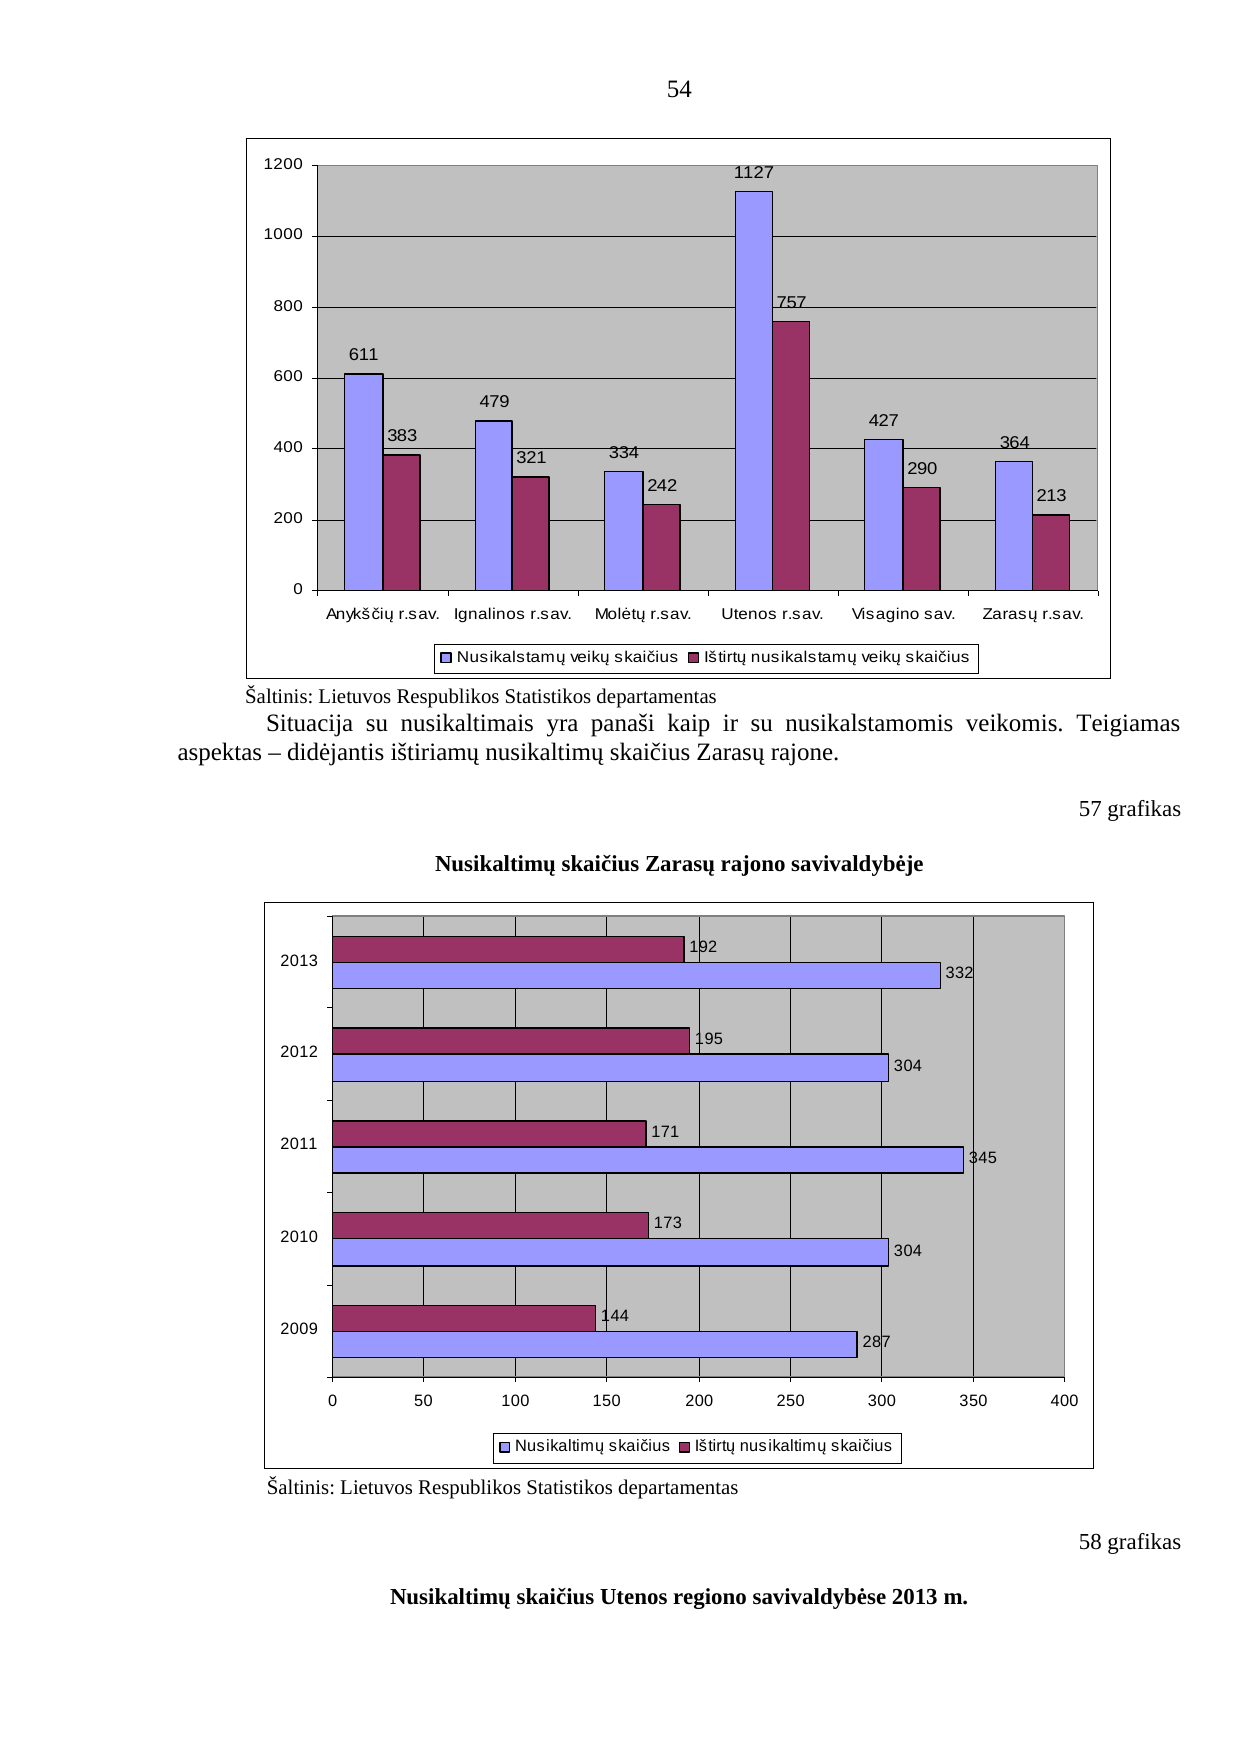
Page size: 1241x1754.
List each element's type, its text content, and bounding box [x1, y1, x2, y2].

text 58 grafikas [177, 1528, 1181, 1554]
text Šaltinis: Lietuvos Respublikos Statistikos departamentas [177, 1475, 1181, 1499]
text Nusikaltimų skaičius Zarasų rajono savivaldybėje [177, 850, 1181, 876]
text Situacija su nusikaltimais yra panaši kaip ir su nusikalstamomis veikomis. Teigiamas aspektas – didėjantis ištiriamų nusikaltimų skaičius Zarasų rajone. [177, 708, 1181, 766]
text Šaltinis: Lietuvos Respublikos Statistikos departamentas [177, 684, 1181, 708]
text 57 grafikas [177, 795, 1181, 821]
text Nusikaltimų skaičius Utenos regiono savivaldybėse 2013 m. [177, 1583, 1181, 1609]
